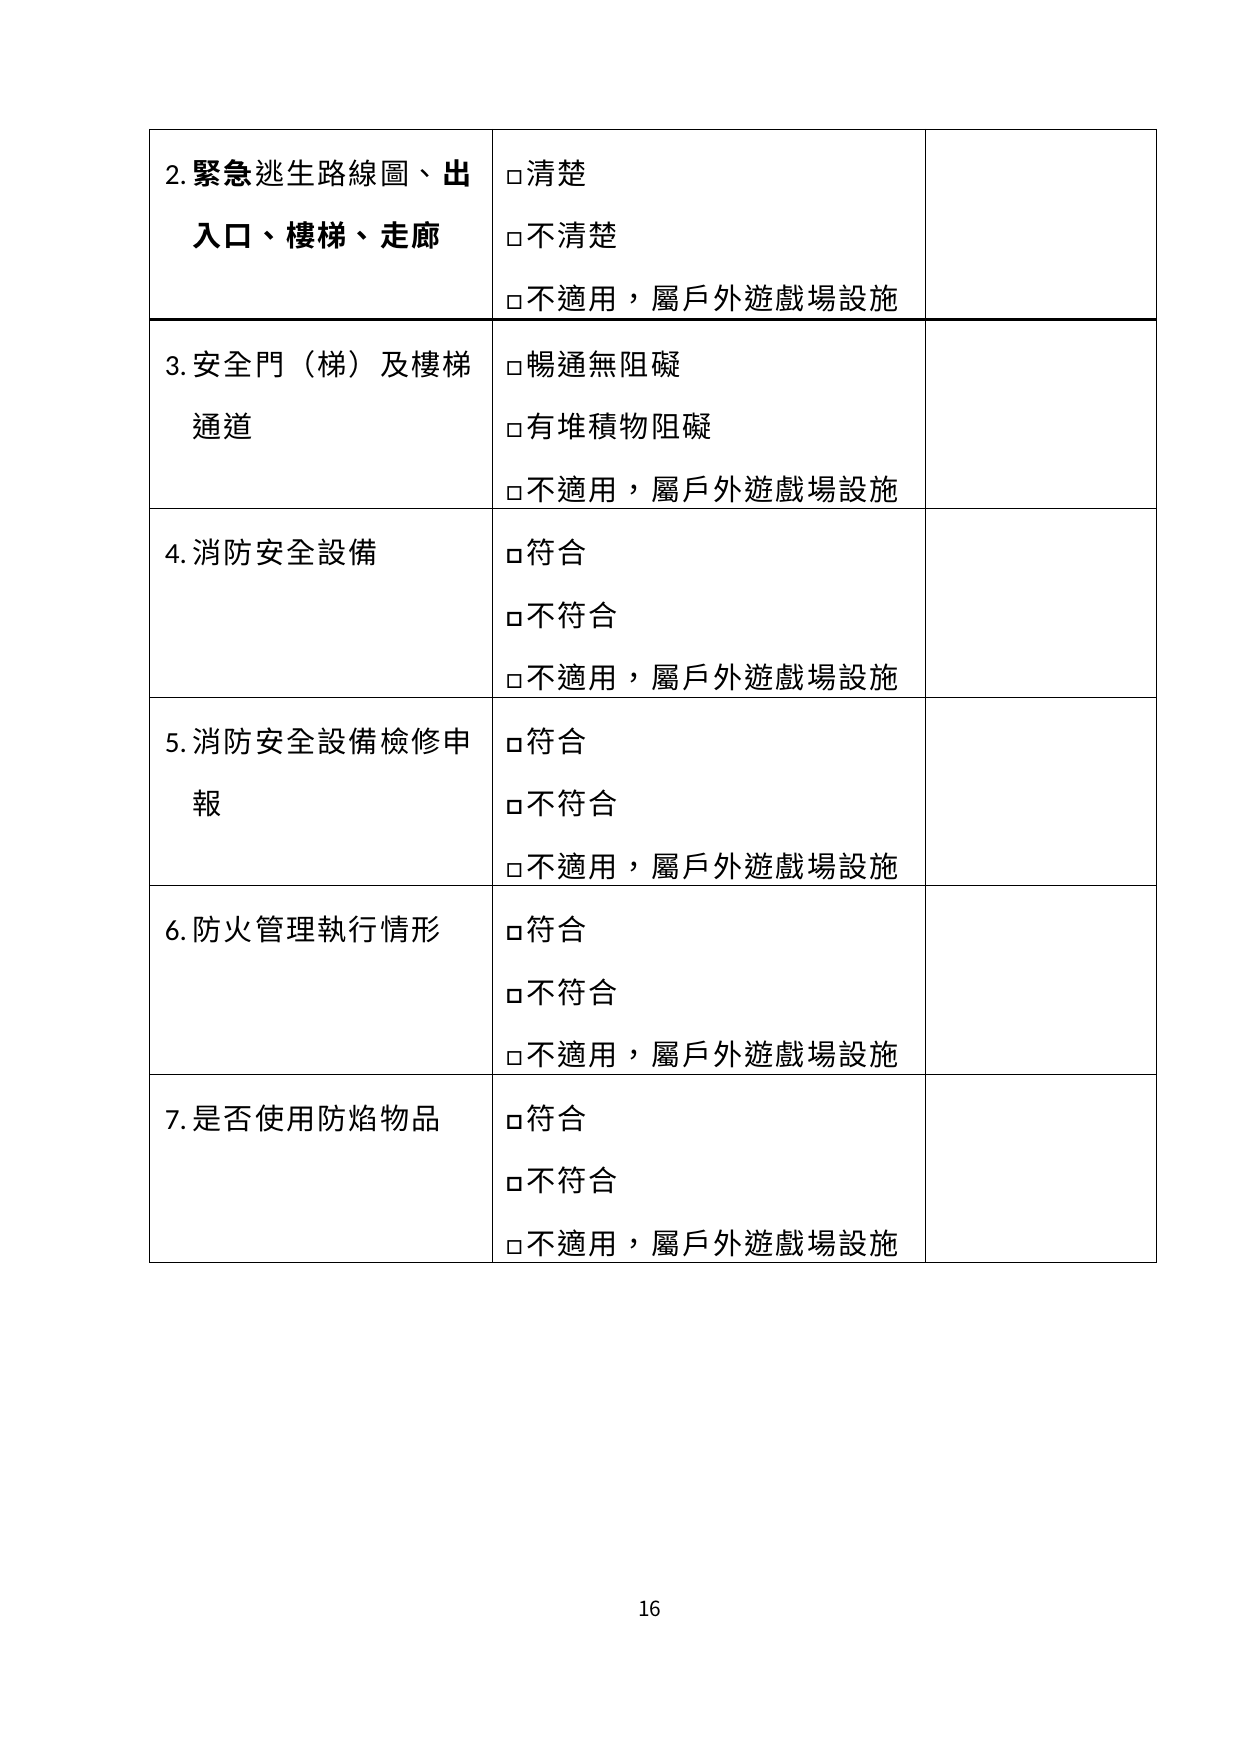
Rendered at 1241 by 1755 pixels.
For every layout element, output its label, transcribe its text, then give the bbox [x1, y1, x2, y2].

table_cell □符合 □不符合 □不適用，屬戶外遊戲場設施 [493, 886, 925, 1074]
table_cell [926, 509, 1156, 697]
table_cell 7.是否使用防焰物品 [150, 1075, 492, 1262]
table_cell □符合 □不符合 □不適用，屬戶外遊戲場設施 [493, 1075, 925, 1262]
table_cell □暢通無阻礙 □有堆積物阻礙 □不適用，屬戶外遊戲場設施 [493, 321, 925, 508]
table_cell 2.緊急逃生路線圖、出入口、樓梯、走廊 [150, 130, 492, 317]
table_cell [926, 321, 1156, 508]
table_cell □符合 □不符合 □不適用，屬戶外遊戲場設施 [493, 509, 925, 697]
table_cell □符合 □不符合 □不適用，屬戶外遊戲場設施 [493, 698, 925, 885]
table_cell [926, 1075, 1156, 1262]
table_cell [926, 130, 1156, 317]
table_cell 5.消防安全設備檢修申報 [150, 698, 492, 885]
table_cell [926, 886, 1156, 1074]
table_cell 6.防火管理執行情形 [150, 886, 492, 1074]
table_cell □清楚 □不清楚 □不適用，屬戶外遊戲場設施 [493, 130, 925, 317]
table_cell 4.消防安全設備 [150, 509, 492, 697]
table_cell 3.安全門（梯）及樓梯通道 [150, 321, 492, 508]
table_cell [926, 698, 1156, 885]
